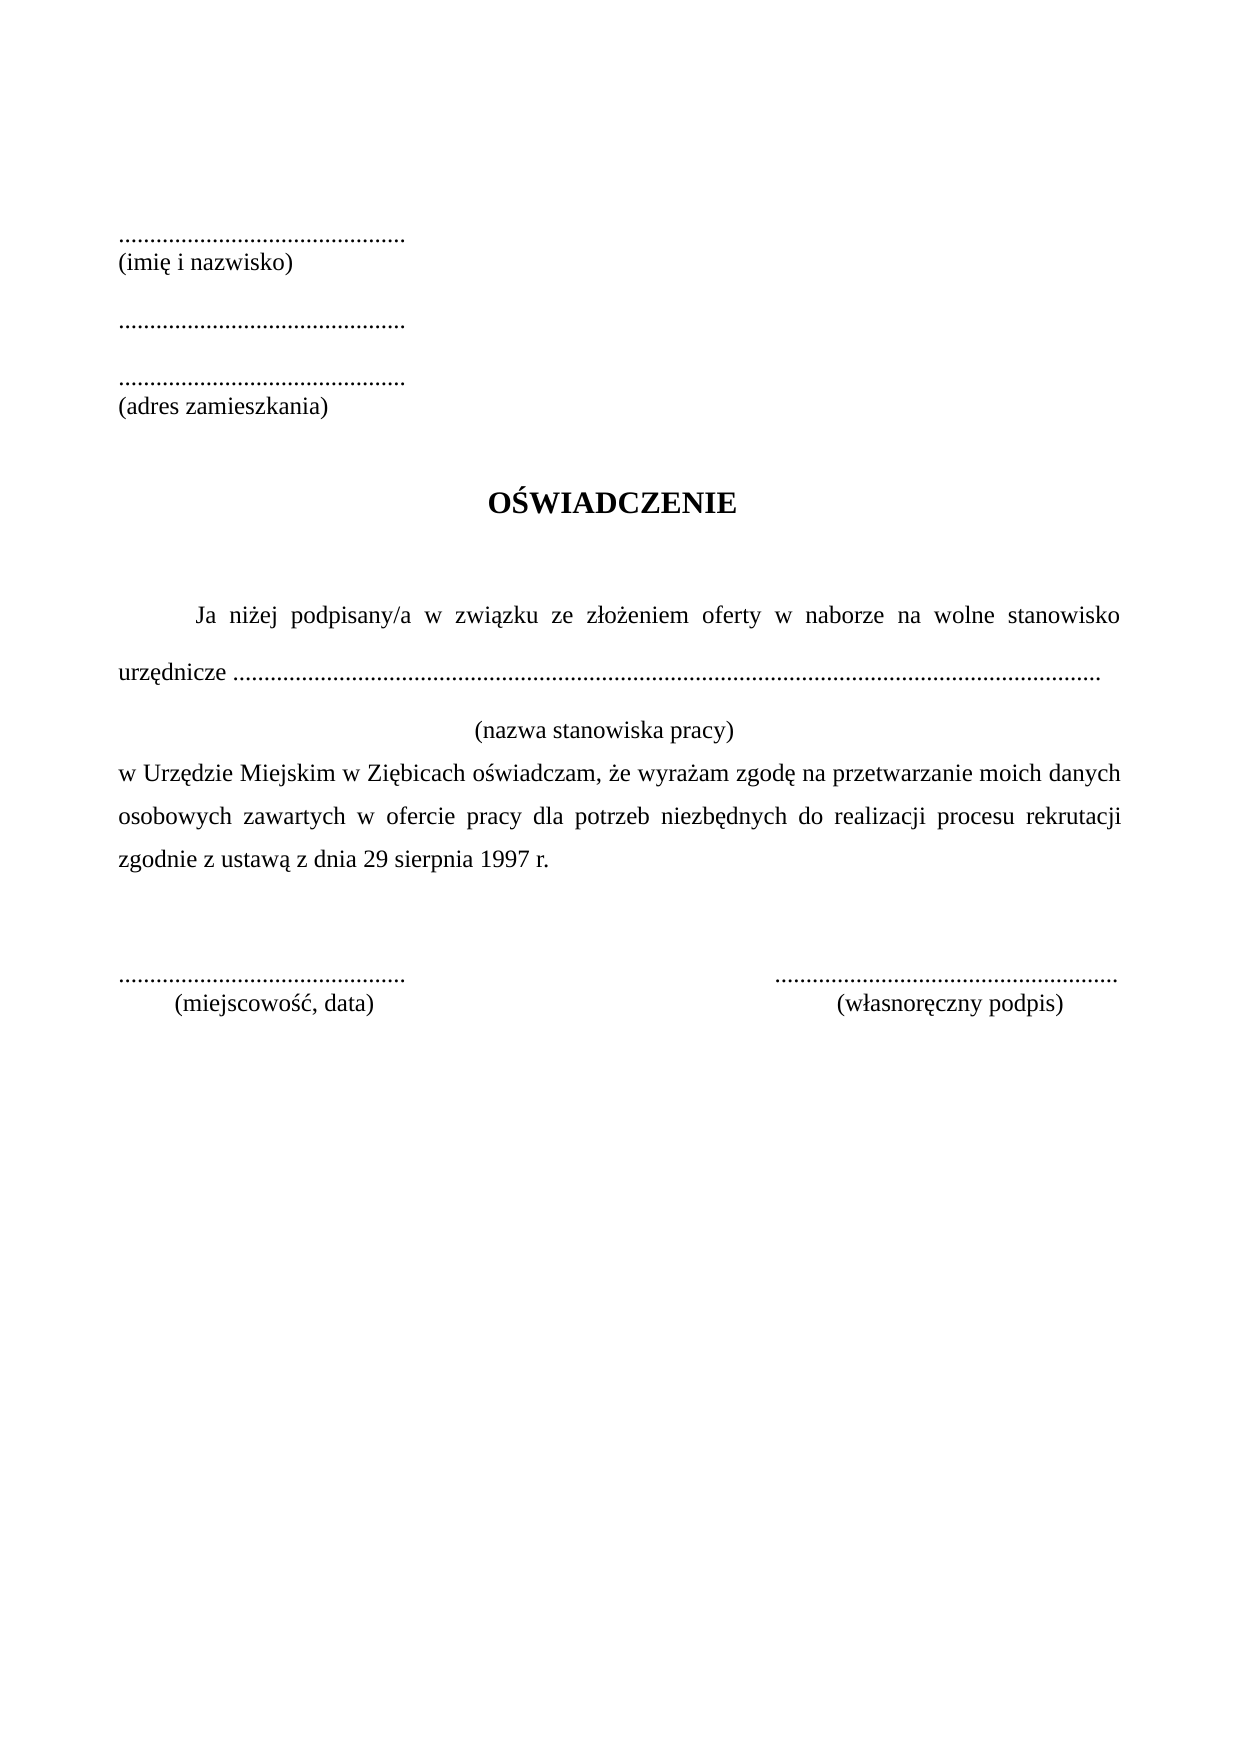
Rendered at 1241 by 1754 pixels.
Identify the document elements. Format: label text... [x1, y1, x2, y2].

text (nazwa stanowiska pracy) [118, 715, 1122, 743]
text .............................................. [118, 362, 1122, 391]
text .............................................. ....................................................... [118, 959, 1122, 988]
text Ja niżej podpisany/a w związku ze złożeniem oferty w naborze na wolne stanowisko urzędnicze ........................................................................................................................................... [118, 600, 1122, 686]
text w Urzędzie Miejskim w Ziębicach oświadczam, że wyrażam zgodę na przetwarzanie moich danych osobowych zawartych w ofercie pracy dla potrzeb niezbędnych do realizacji procesu rekrutacji zgodnie z ustawą z dnia 29 sierpnia 1997 r. [118, 758, 1122, 873]
text (miejscowość, data) (własnoręczny podpis) [118, 988, 1122, 1017]
text (imię i nazwisko) [118, 247, 1122, 276]
text OŚWIADCZENIE [118, 485, 1122, 521]
text (adres zamieszkania) [118, 391, 1122, 420]
text .............................................. [118, 219, 1122, 247]
text .............................................. [118, 305, 1122, 334]
